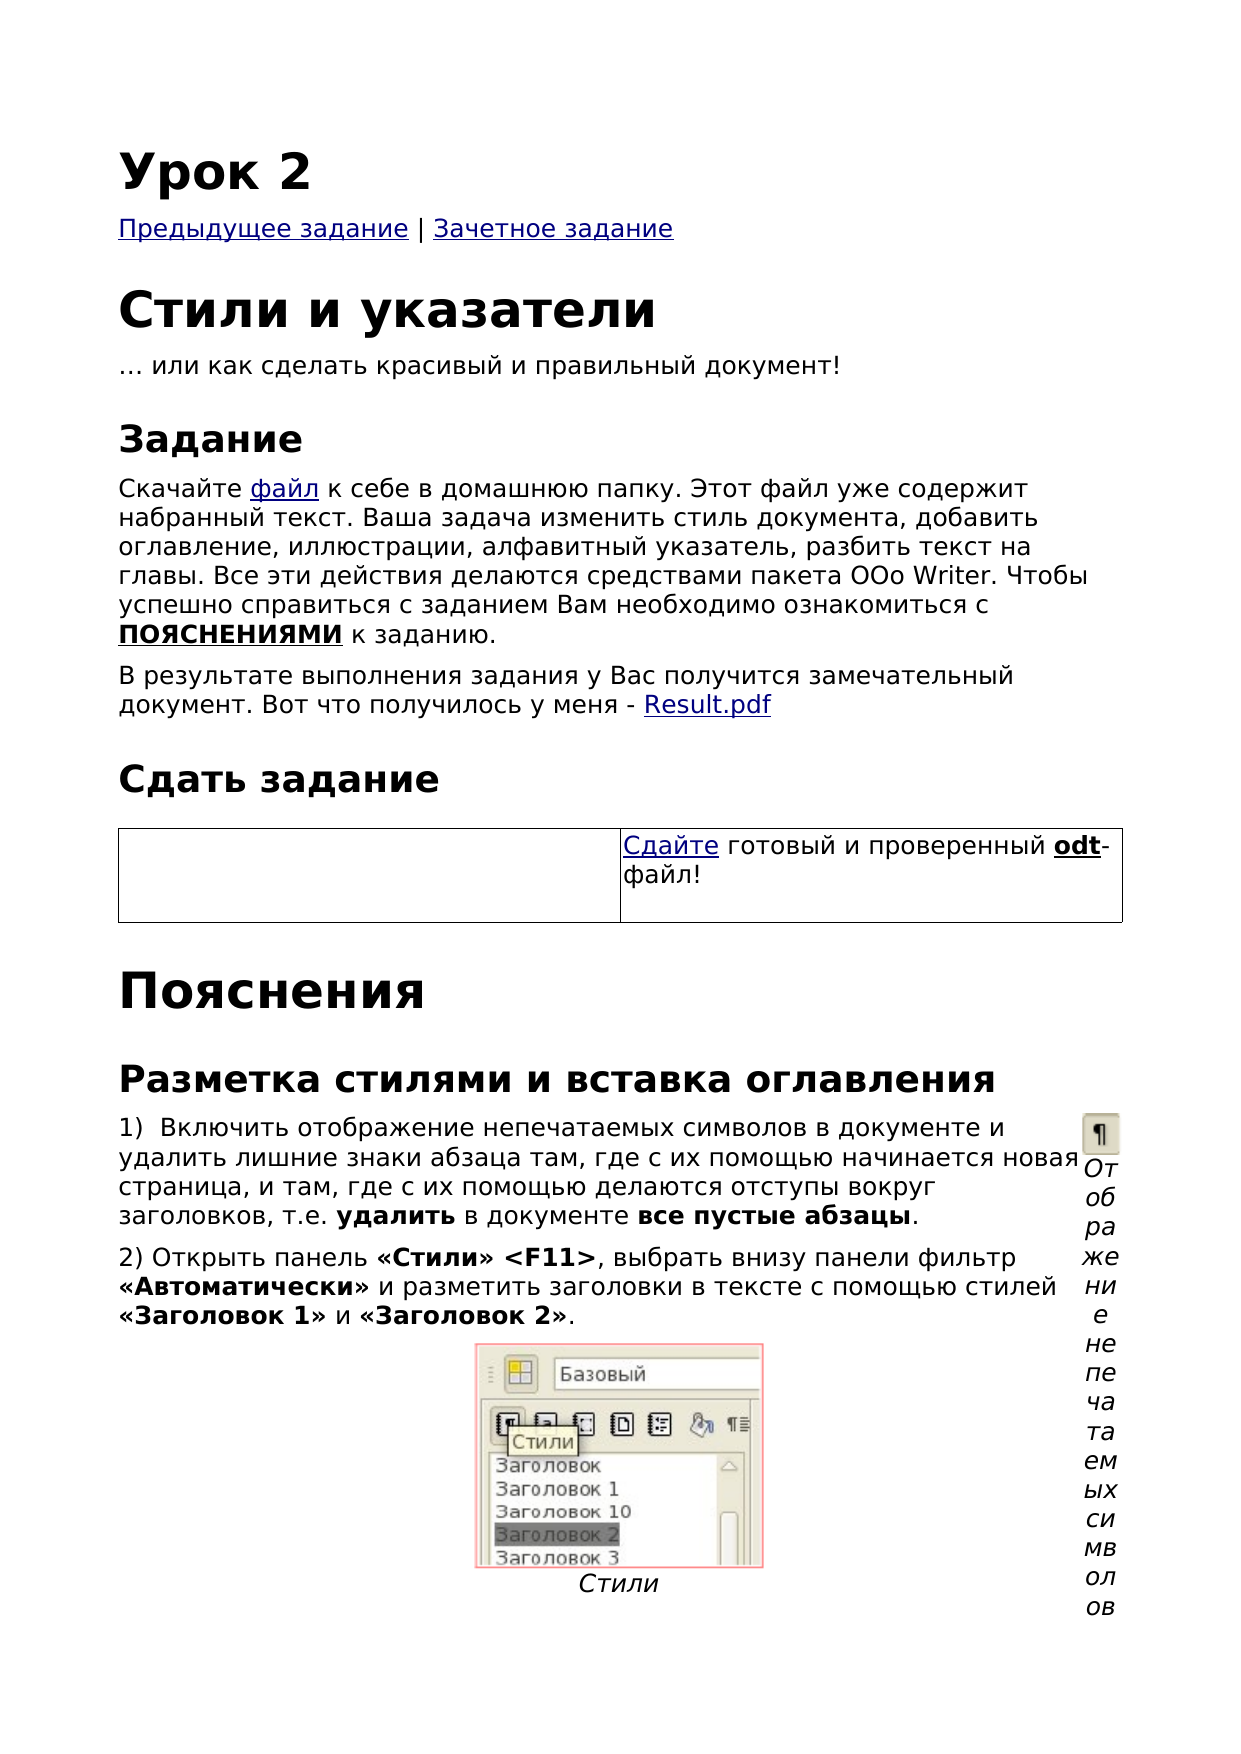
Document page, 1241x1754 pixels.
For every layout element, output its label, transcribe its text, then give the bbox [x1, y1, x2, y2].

picture [1081, 1113, 1123, 1155]
subtitle Стили и указатели [118, 281, 1122, 339]
subtitle Урок 2 [118, 143, 1122, 201]
table_header [119, 829, 620, 922]
subtitle Задание [118, 418, 1122, 462]
text 1) Включить отображение непечатаемых символов в документе и удалить лишние знаки абзаца там, где с их помощью начинается новая страница, и там, где с их помощью делаются отступы вокруг заголовков, т.е. удалить в документе все пустые абзацы. [118, 1113, 1081, 1230]
text … или как сделать красивый и правильный документ! [118, 351, 1122, 380]
text Отображение непечатаемых символов [1081, 1155, 1122, 1621]
subtitle Сдать задание [118, 757, 1122, 801]
text Скачайте файл к себе в домашнюю папку. Этот файл уже содержит набранный текст. Ваша задача изменить стиль документа, добавить оглавление, иллюстрации, алфавитный указатель, разбить текст на главы. Все эти действия делаются средствами пакета OOo Writer. Чтобы успешно справиться с заданием Вам необходимо ознакомиться с ПОЯСНЕНИЯМИ к заданию. [118, 474, 1122, 649]
subtitle Пояснения [118, 962, 1122, 1020]
text 2) Открыть панель «Стили» <F11>, выбрать внизу панели фильтр «Автоматически» и разметить заголовки в тексте с помощью стилей «Заголовок 1» и «Заголовок 2». [118, 1243, 1081, 1330]
text Предыдущее задание | Зачетное задание [118, 214, 1122, 243]
table_header Сдайте готовый и проверенный odt-файл! [621, 829, 1122, 922]
text Стили [473, 1570, 767, 1598]
subtitle Разметка стилями и вставка оглавления [118, 1057, 1122, 1101]
text В результате выполнения задания у Вас получится замечательный документ. Вот что получилось у меня - Result.pdf [118, 662, 1122, 720]
picture [473, 1342, 767, 1570]
